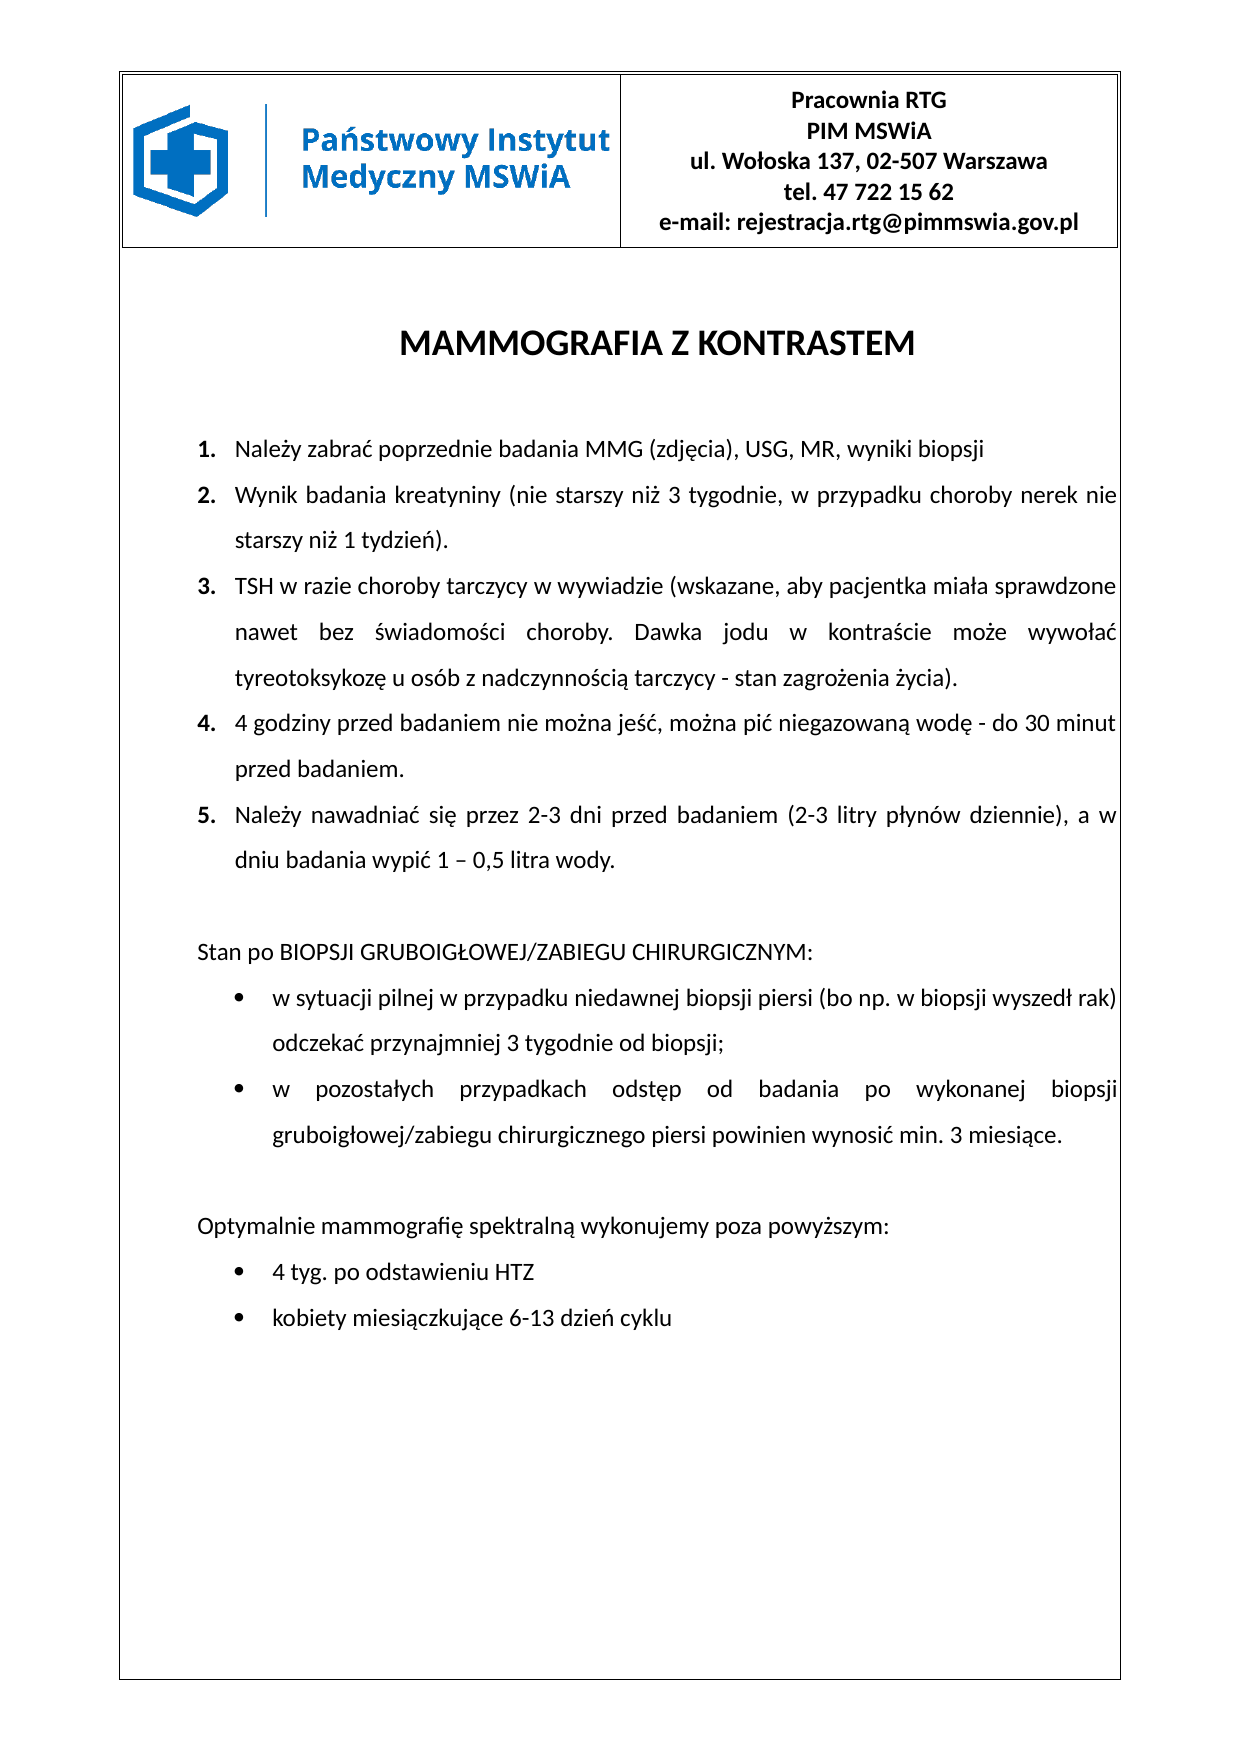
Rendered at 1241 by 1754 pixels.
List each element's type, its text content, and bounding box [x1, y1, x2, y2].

list TSH w razie choroby tarczycy w wywiadzie (wskazane, aby pacjentka miała sprawdzone nawet bez świadomości choroby. Dawka jodu w kontraście może wywołać tyreotoksykozę u osób z nadczynnością tarczycy - stan zagrożenia życia). [197, 570, 1118, 692]
list 4 tyg. po odstawieniu HTZ [234, 1256, 1118, 1287]
text Optymalnie mammografię spektralną wykonujemy poza powyższym: [197, 1211, 1118, 1241]
list Należy zabrać poprzednie badania MMG (zdjęcia), USG, MR, wyniki biopsji [197, 433, 1118, 464]
list w pozostałych przypadkach odstęp od badania po wykonanej biopsji gruboigłowej/zabiegu chirurgicznego piersi powinien wynosić min. 3 miesiące. [234, 1073, 1118, 1149]
table_header [123, 75, 620, 247]
list w sytuacji pilnej w przypadku niedawnej biopsji piersi (bo np. w biopsji wyszedł rak) odczekać przynajmniej 3 tygodnie od biopsji; [234, 982, 1118, 1058]
table_header Pracownia RTG PIM MSWiA ul. Wołoska 137, 02-507 Warszawa tel. 47 722 15 62 e-mail: rejestracja.rtg@pimmswia.gov.pl [621, 75, 1117, 247]
list kobiety miesiączkujące 6-13 dzień cyklu [234, 1302, 1118, 1332]
list Należy nawadniać się przez 2-3 dni przed badaniem (2-3 litry płynów dziennie), a w dniu badania wypić 1 – 0,5 litra wody. [197, 799, 1118, 875]
text MAMMOGRAFIA Z KONTRASTEM [197, 319, 1118, 364]
list 4 godziny przed badaniem nie można jeść, można pić niegazowaną wodę - do 30 minut przed badaniem. [197, 707, 1118, 784]
text Stan po BIOPSJI GRUBOIGŁOWEJ/ZABIEGU CHIRURGICZNYM: [197, 936, 1118, 967]
list Wynik badania kreatyniny (nie starszy niż 3 tygodnie, w przypadku choroby nerek nie starszy niż 1 tydzień). [197, 479, 1118, 555]
